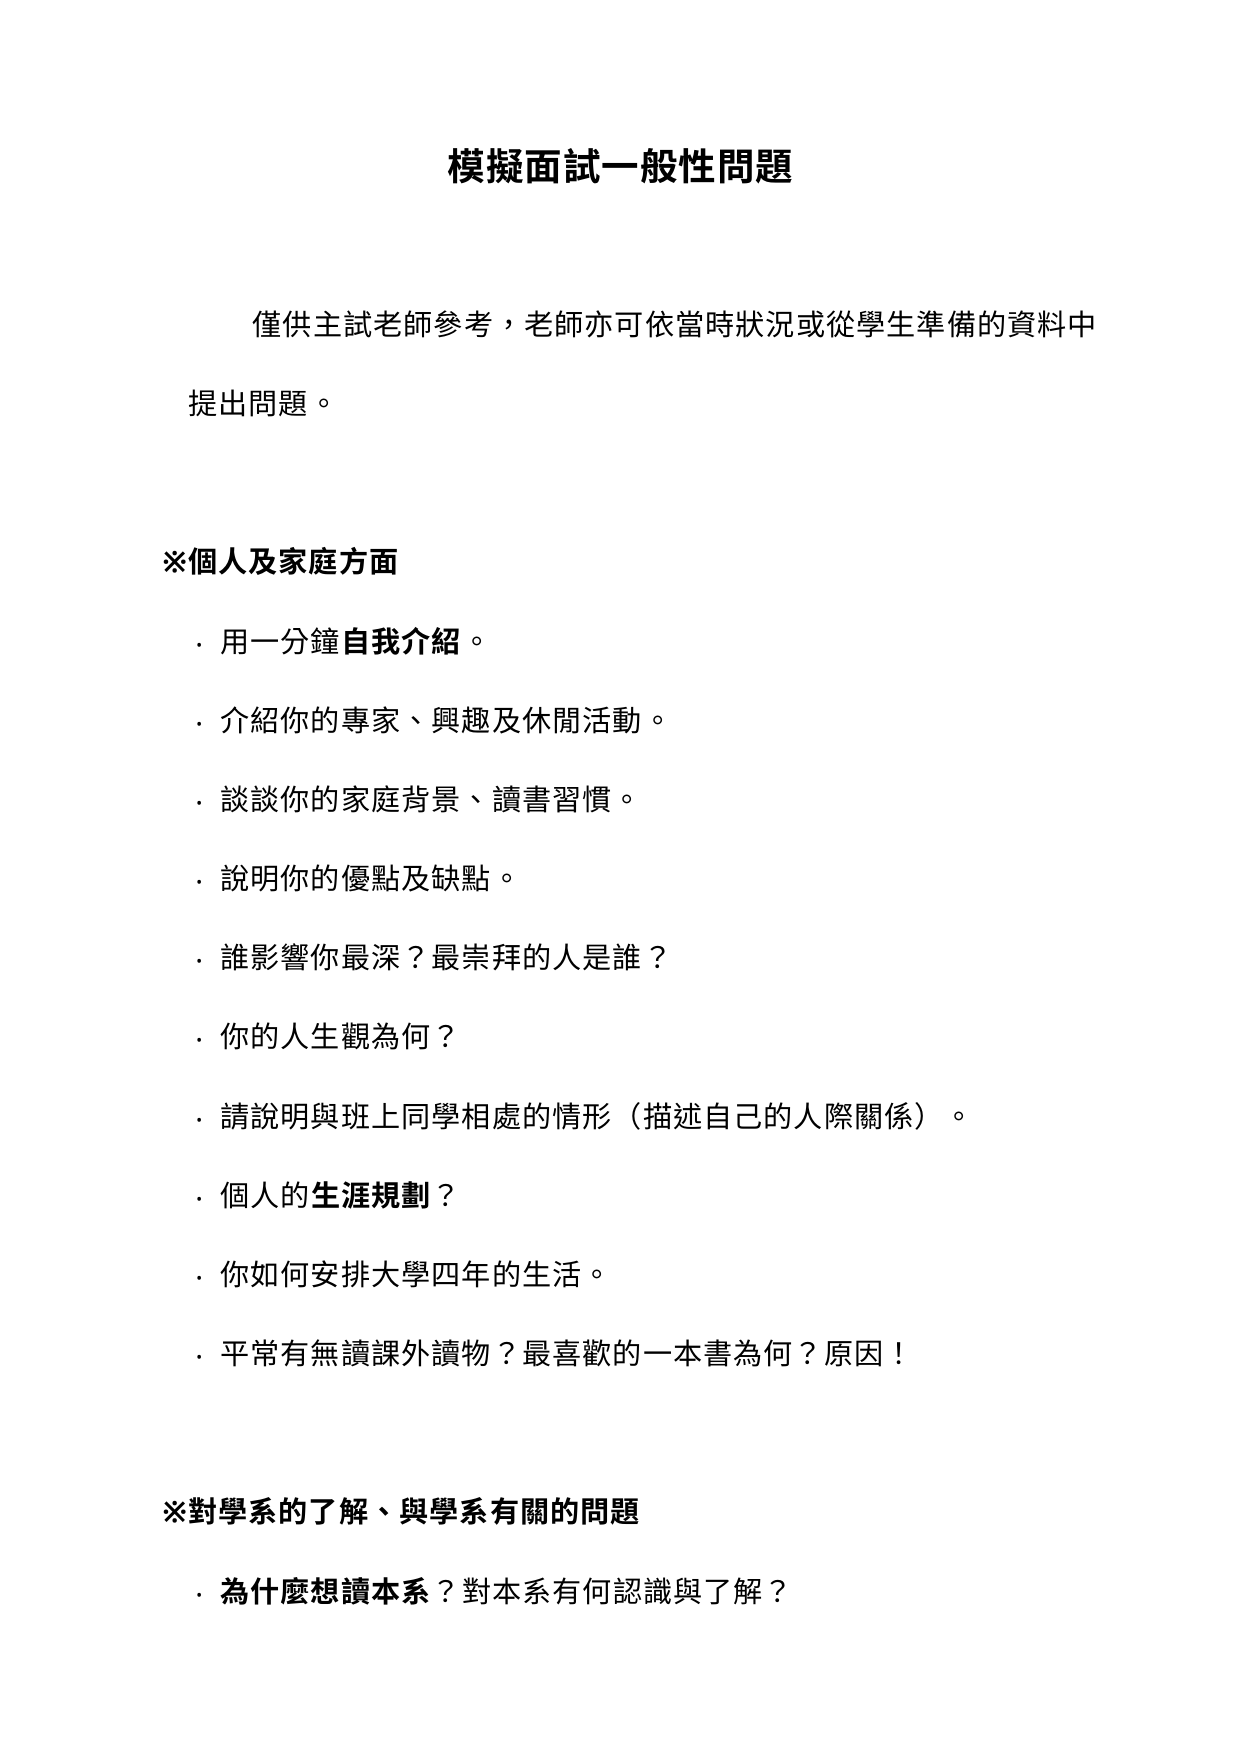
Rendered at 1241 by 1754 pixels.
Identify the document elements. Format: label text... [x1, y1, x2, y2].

list 用一分鐘自我介紹。 [195, 600, 1104, 679]
list 為什麼想讀本系？對本系有何認識與了解？ [195, 1550, 1104, 1629]
list 談談你的家庭背景、讀書習慣。 [195, 758, 1104, 837]
text 模擬面試一般性問題 [136, 125, 1104, 204]
list 你的人生觀為何？ [195, 996, 1104, 1075]
list 介紹你的專家、興趣及休閒活動。 [195, 679, 1104, 758]
list 個人的生涯規劃？ [195, 1154, 1104, 1233]
list 請說明與班上同學相處的情形（描述自己的人際關係）。 [195, 1075, 1104, 1154]
text ※對學系的了解、與學系有關的問題 [136, 1471, 1104, 1550]
list 誰影響你最深？最崇拜的人是誰？ [195, 917, 1104, 996]
text ※個人及家庭方面 [162, 521, 1104, 600]
list 平常有無讀課外讀物？最喜歡的一本書為何？原因！ [195, 1312, 1104, 1392]
list 說明你的優點及缺點。 [195, 837, 1104, 917]
text 僅供主試老師參考，老師亦可依當時狀況或從學生準備的資料中提出問題。 [188, 283, 1104, 442]
list 你如何安排大學四年的生活。 [195, 1233, 1104, 1312]
